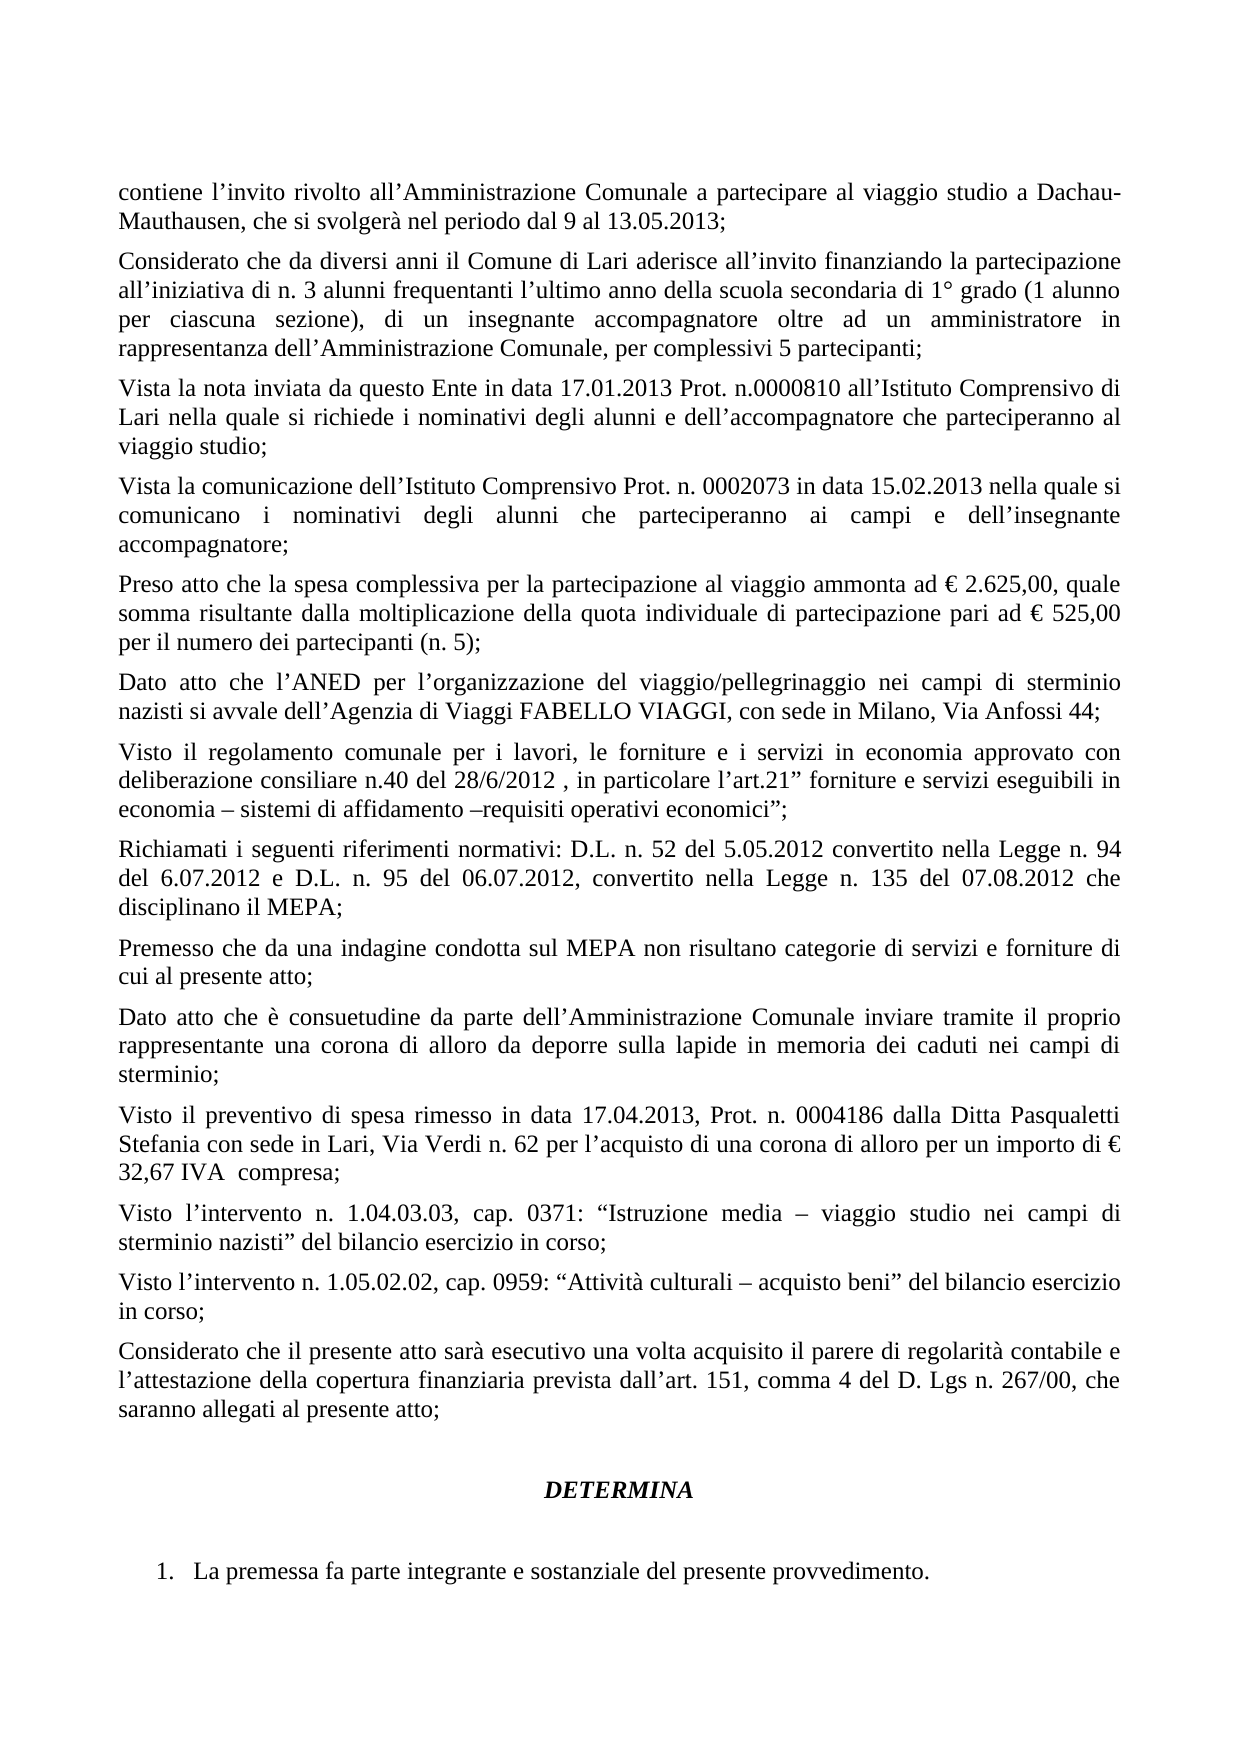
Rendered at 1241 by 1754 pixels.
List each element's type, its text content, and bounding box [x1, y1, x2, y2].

text Dato atto che l’ANED per l’organizzazione del viaggio/pellegrinaggio nei campi di sterminio nazisti si avvale dell’Agenzia di Viaggi FABELLO VIAGGI, con sede in Milano, Via Anfossi 44; [118, 667, 1122, 725]
text Visto il regolamento comunale per i lavori, le forniture e i servizi in economia approvato con deliberazione consiliare n.40 del 28/6/2012 , in particolare l’art.21” forniture e servizi eseguibili in economia – sistemi di affidamento –requisiti operativi economici”; [118, 737, 1122, 823]
text Visto il preventivo di spesa rimesso in data 17.04.2013, Prot. n. 0004186 dalla Ditta Pasqualetti Stefania con sede in Lari, Via Verdi n. 62 per l’acquisto di una corona di alloro per un importo di € 32,67 IVA compresa; [118, 1100, 1122, 1186]
text Dato atto che è consuetudine da parte dell’Amministrazione Comunale inviare tramite il proprio rappresentante una corona di alloro da deporre sulla lapide in memoria dei caduti nei campi di sterminio; [118, 1002, 1122, 1088]
subtitle DETERMINA [118, 1475, 1122, 1504]
text Visto l’intervento n. 1.05.02.02, cap. 0959: “Attività culturali – acquisto beni” del bilancio esercizio in corso; [118, 1267, 1122, 1325]
text Richiamati i seguenti riferimenti normativi: D.L. n. 52 del 5.05.2012 convertito nella Legge n. 94 del 6.07.2012 e D.L. n. 95 del 06.07.2012, convertito nella Legge n. 135 del 07.08.2012 che disciplinano il MEPA; [118, 834, 1122, 921]
text Preso atto che la spesa complessiva per la partecipazione al viaggio ammonta ad € 2.625,00, quale somma risultante dalla moltiplicazione della quota individuale di partecipazione pari ad € 525,00 per il numero dei partecipanti (n. 5); [118, 569, 1122, 656]
text Visto l’intervento n. 1.04.03.03, cap. 0371: “Istruzione media – viaggio studio nei campi di sterminio nazisti” del bilancio esercizio in corso; [118, 1198, 1122, 1255]
text Premesso che da una indagine condotta sul MEPA non risultano categorie di servizi e forniture di cui al presente atto; [118, 933, 1122, 990]
text Considerato che il presente atto sarà esecutivo una volta acquisito il parere di regolarità contabile e l’attestazione della copertura finanziaria prevista dall’art. 151, comma 4 del D. Lgs n. 267/00, che saranno allegati al presente atto; [118, 1336, 1122, 1423]
list La premessa fa parte integrante e sostanziale del presente provvedimento. [156, 1556, 1122, 1585]
text Vista la nota inviata da questo Ente in data 17.01.2013 Prot. n.0000810 all’Istituto Comprensivo di Lari nella quale si richiede i nominativi degli alunni e dell’accompagnatore che parteciperanno al viaggio studio; [118, 373, 1122, 459]
text contiene l’invito rivolto all’Amministrazione Comunale a partecipare al viaggio studio a Dachau-Mauthausen, che si svolgerà nel periodo dal 9 al 13.05.2013; [118, 177, 1122, 235]
text Vista la comunicazione dell’Istituto Comprensivo Prot. n. 0002073 in data 15.02.2013 nella quale si comunicano i nominativi degli alunni che parteciperanno ai campi e dell’insegnante accompagnatore; [118, 471, 1122, 557]
text Considerato che da diversi anni il Comune di Lari aderisce all’invito finanziando la partecipazione all’iniziativa di n. 3 alunni frequentanti l’ultimo anno della scuola secondaria di 1° grado (1 alunno per ciascuna sezione), di un insegnante accompagnatore oltre ad un amministratore in rappresentanza dell’Amministrazione Comunale, per complessivi 5 partecipanti; [118, 246, 1122, 361]
